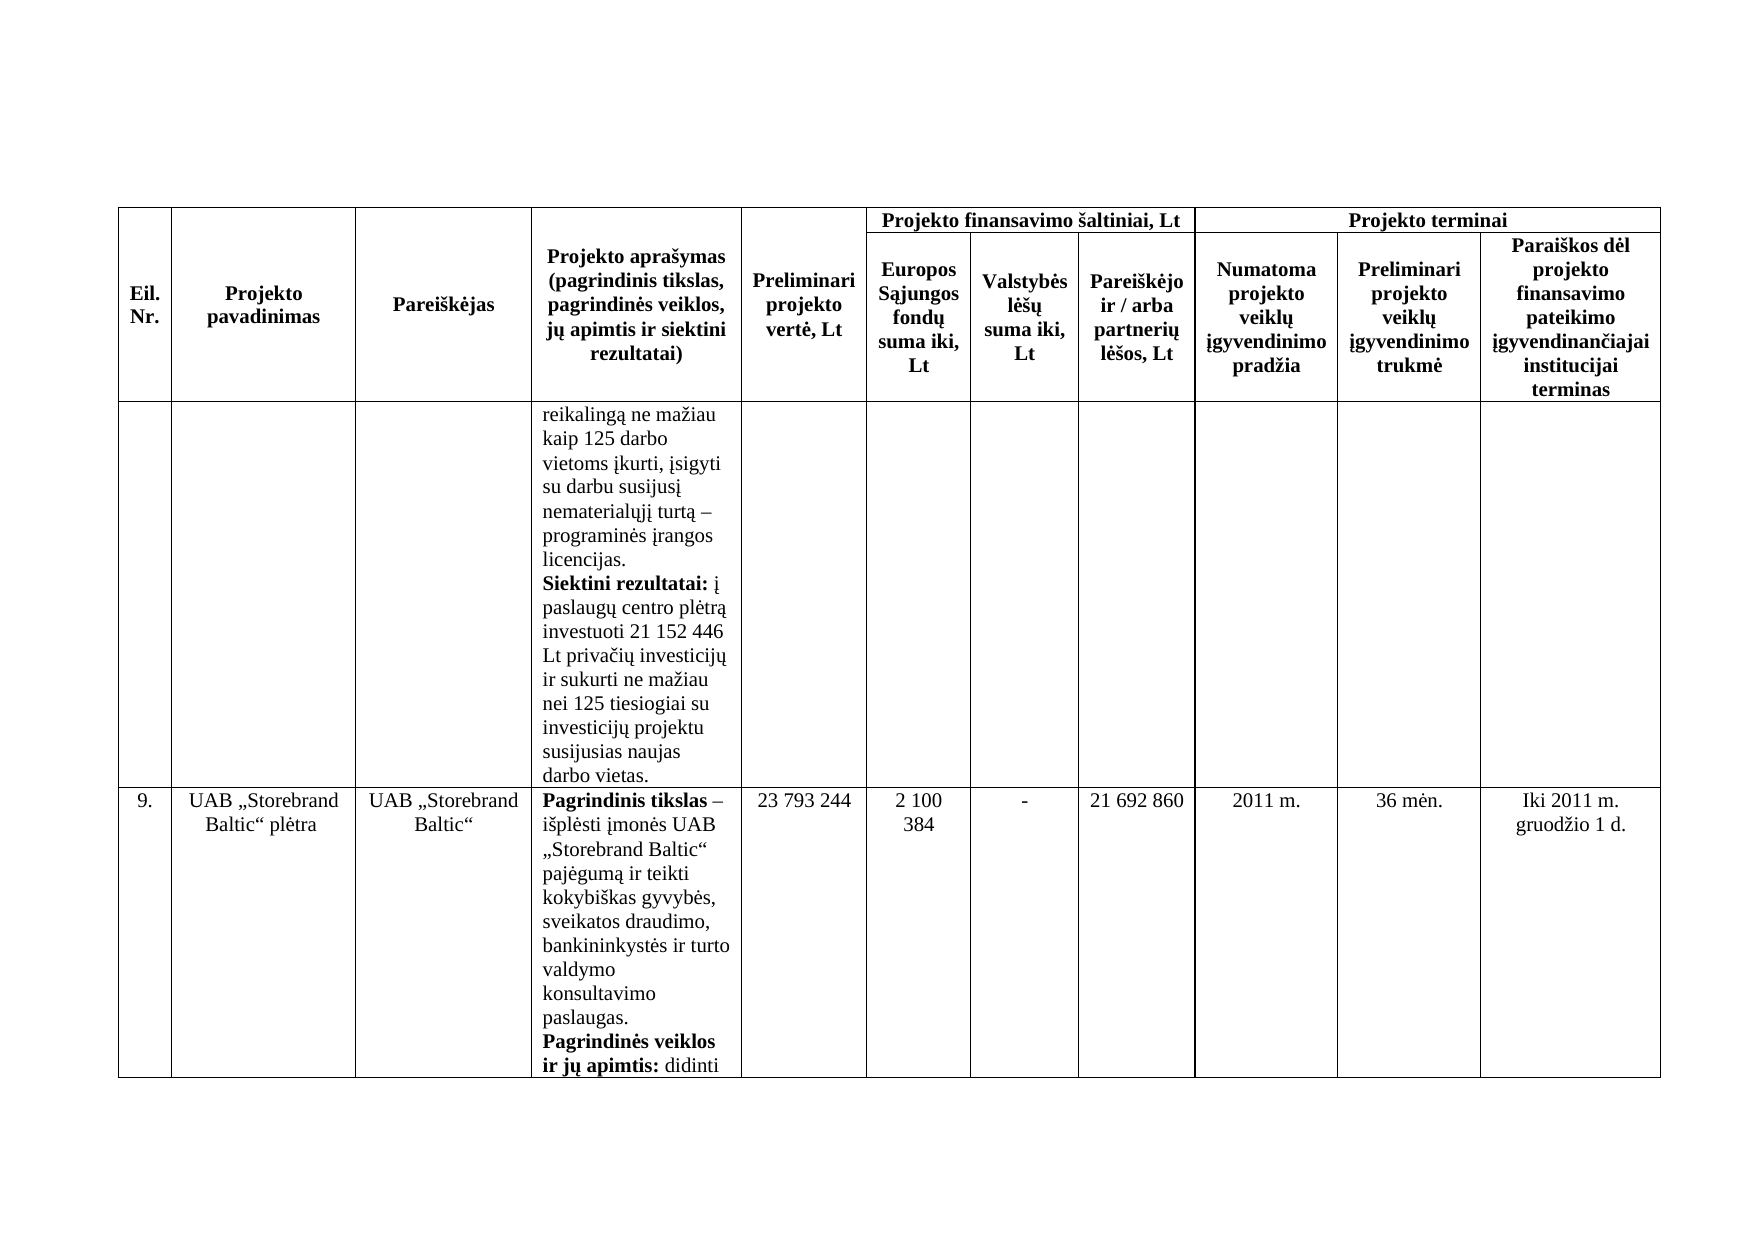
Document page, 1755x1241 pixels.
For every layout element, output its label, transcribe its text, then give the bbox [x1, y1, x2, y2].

table_cell - [971, 788, 1078, 1077]
table_cell 9. [119, 788, 171, 1077]
table_cell [1196, 402, 1337, 787]
table_cell 21 692 860 [1079, 788, 1194, 1077]
table_header Eil. Nr. [119, 208, 171, 401]
table_cell Preliminari projekto veiklų įgyvendinimo trukmė [1338, 233, 1480, 401]
table_cell [1079, 402, 1194, 787]
table_cell UAB „Storebrand Baltic“ plėtra [172, 788, 355, 1077]
table_cell UAB „Storebrand Baltic“ [356, 788, 531, 1077]
table_cell 2 100 384 [867, 788, 970, 1077]
table_cell Valstybės lėšų suma iki, Lt [971, 233, 1078, 401]
table_header Projekto pavadinimas [172, 208, 355, 401]
table_header Preliminari projekto vertė, Lt [742, 208, 866, 401]
table_cell 2011 m. [1196, 788, 1337, 1077]
table_cell Paraiškos dėl projekto finansavimo pateikimo įgyvendinančiajai institucijai terminas [1481, 233, 1660, 401]
table_cell [356, 402, 531, 787]
table_cell [172, 402, 355, 787]
table_cell Iki 2011 m. gruodžio 1 d. [1481, 788, 1660, 1077]
table_cell 23 793 244 [742, 788, 866, 1077]
table_cell [1481, 402, 1660, 787]
table_cell Europos Sąjungos fondų suma iki, Lt [867, 233, 970, 401]
table_header Projekto aprašymas (pagrindinis tikslas, pagrindinės veiklos, jų apimtis ir siektini rezultatai) [532, 208, 741, 401]
table_header Pareiškėjas [356, 208, 531, 401]
table_cell - [971, 402, 1078, 787]
table_cell [1338, 402, 1480, 787]
table_cell [119, 402, 171, 787]
table_cell [867, 402, 970, 787]
table_header Projekto finansavimo šaltiniai, Lt [867, 208, 1194, 232]
table_cell reikalingą ne mažiau kaip 125 darbo vietoms įkurti, įsigyti su darbu susijusį nematerialųjį turtą – programinės įrangos licencijas. Siektini rezultatai: į paslaugų centro plėtrą investuoti 21 152 446 Lt privačių investicijų ir sukurti ne mažiau nei 125 tiesiogiai su investicijų projektu susijusias naujas darbo vietas. [532, 402, 741, 787]
table_cell Pagrindinis tikslas – išplėsti įmonės UAB „Storebrand Baltic“ pajėgumą ir teikti kokybiškas gyvybės, sveikatos draudimo, bankininkystės ir turto valdymo konsultavimo paslaugas. Pagrindinės veiklos ir jų apimtis: didinti [532, 788, 741, 1077]
table_cell Numatoma projekto veiklų įgyvendinimo pradžia [1196, 233, 1337, 401]
table_cell 36 mėn. [1338, 788, 1480, 1077]
table_cell Pareiškėjo ir / arba partnerių lėšos, Lt [1079, 233, 1194, 401]
table_header Projekto terminai [1196, 208, 1660, 232]
table_cell [742, 402, 866, 787]
